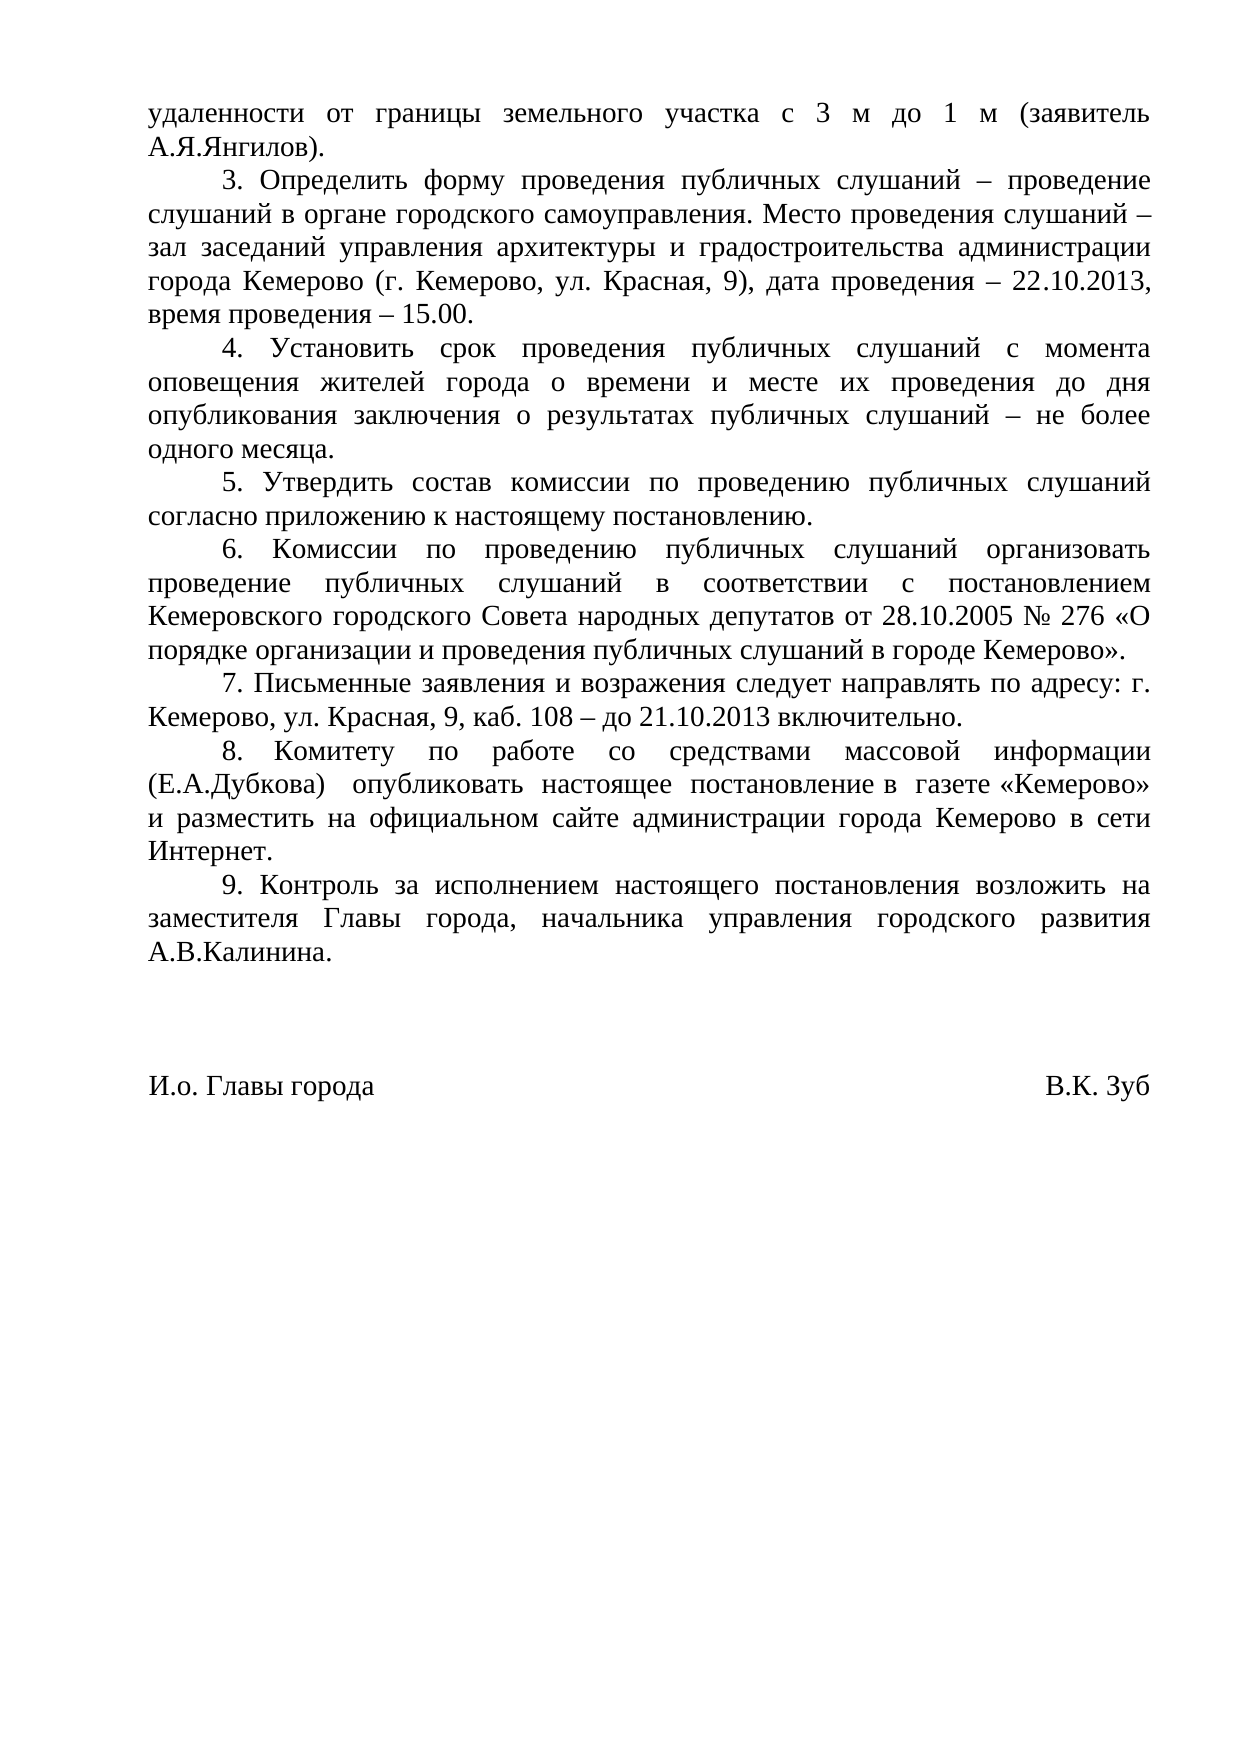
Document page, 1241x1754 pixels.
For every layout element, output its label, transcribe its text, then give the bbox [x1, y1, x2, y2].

text 3. Определить форму проведения публичных слушаний – проведение слушаний в органе городского самоуправления. Место проведения слушаний – зал заседаний управления архитектуры и градостроительства администрации города Кемерово (г. Кемерово, ул. Красная, 9), дата проведения – 22.10.2013, время проведения – 15.00. [148, 162, 1152, 330]
text 5. Утвердить состав комиссии по проведению публичных слушаний согласно приложению к настоящему постановлению. [148, 464, 1152, 531]
text И.о. Главы города В.К. Зуб [148, 1068, 1152, 1102]
text удаленности от границы земельного участка с 3 м до 1 м (заявитель А.Я.Янгилов). [148, 95, 1152, 162]
text 8. Комитету по работе со средствами массовой информации (Е.А.Дубкова) опубликовать настоящее постановление в газете «Кемерово» и разместить на официальном сайте администрации города Кемерово в сети Интернет. [148, 733, 1152, 867]
text 9. Контроль за исполнением настоящего постановления возложить на заместителя Главы города, начальника управления городского развития А.В.Калинина. [148, 867, 1152, 967]
text 4. Установить срок проведения публичных слушаний с момента оповещения жителей города о времени и месте их проведения до дня опубликования заключения о результатах публичных слушаний – не более одного месяца. [148, 330, 1152, 464]
text 7. Письменные заявления и возражения следует направлять по адресу: г. Кемерово, ул. Красная, 9, каб. 108 – до 21.10.2013 включительно. [148, 666, 1152, 733]
text 6. Комиссии по проведению публичных слушаний организовать проведение публичных слушаний в соответствии с постановлением Кемеровского городского Совета народных депутатов от 28.10.2005 № 276 «О порядке организации и проведения публичных слушаний в городе Кемерово». [148, 531, 1152, 666]
